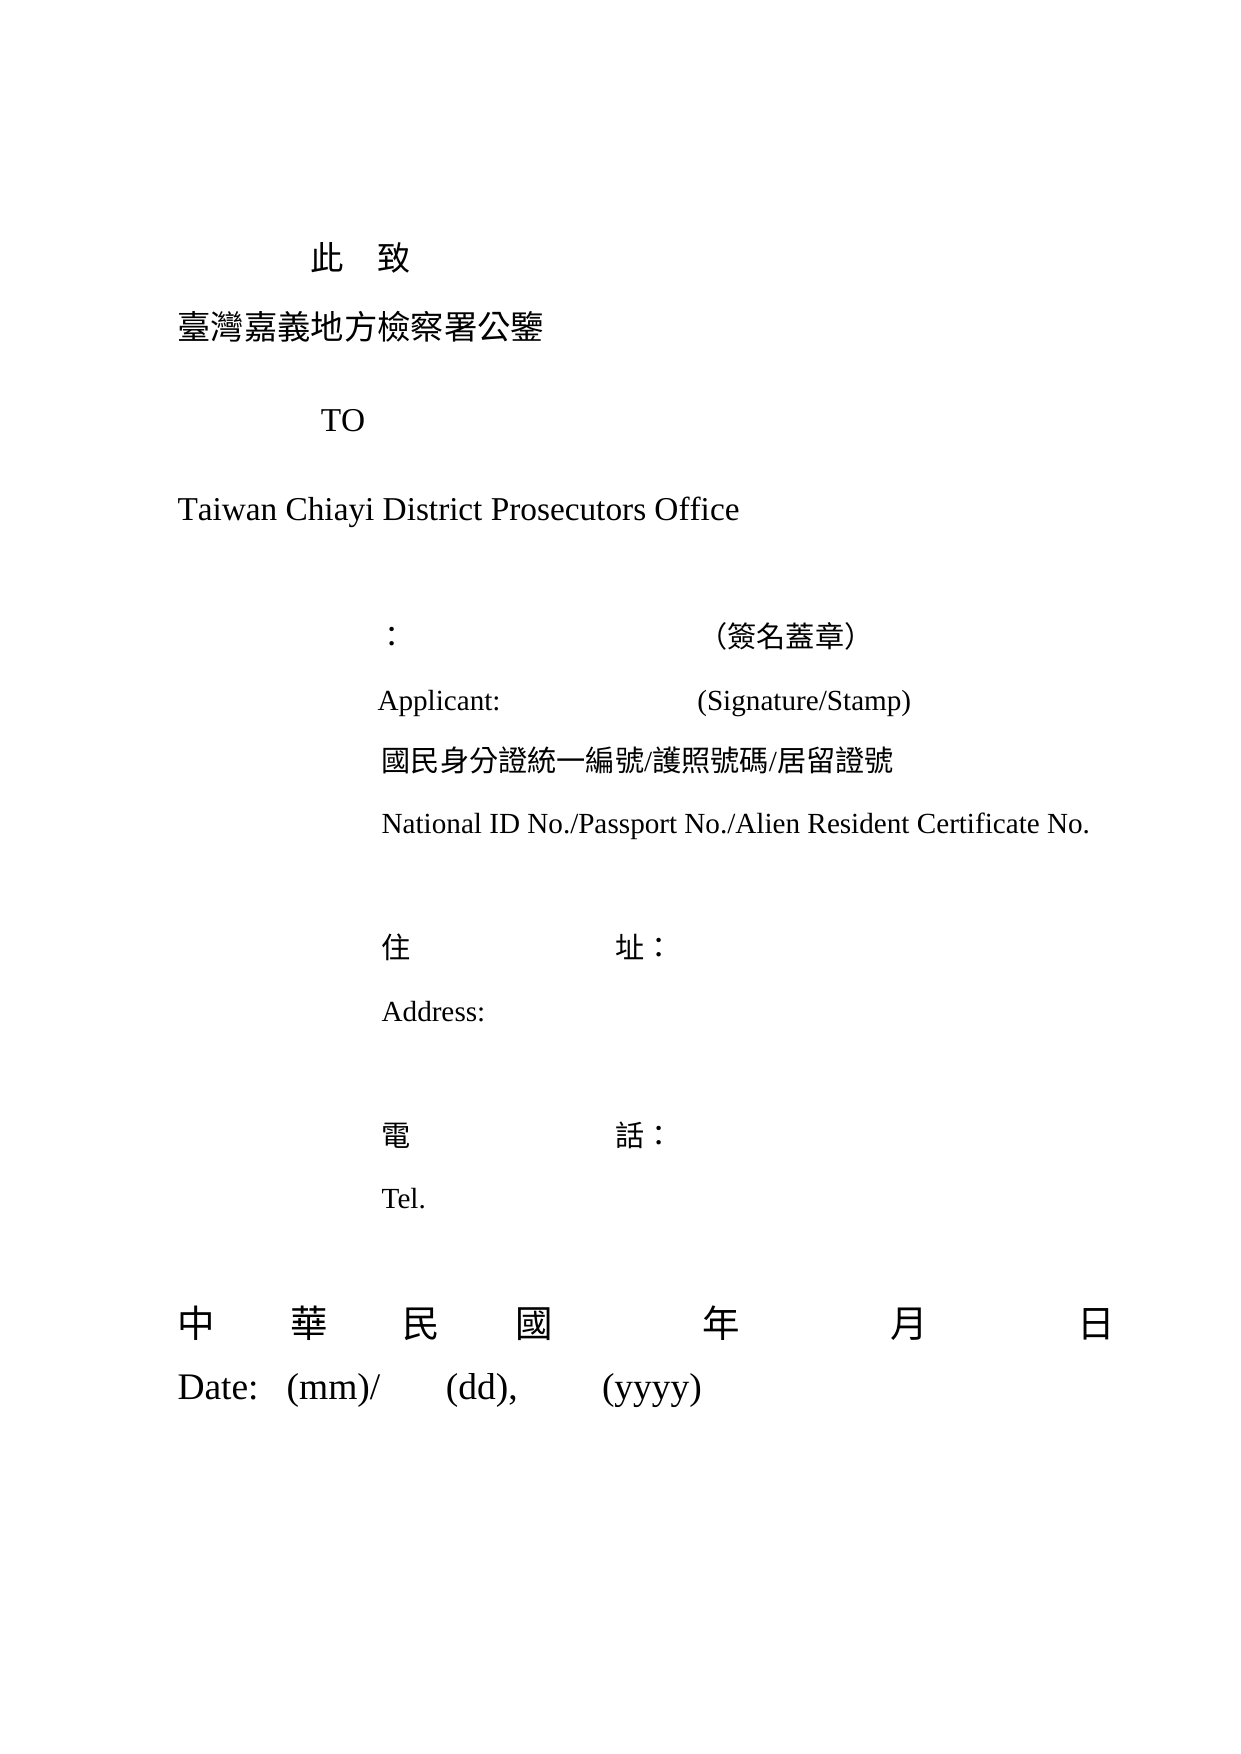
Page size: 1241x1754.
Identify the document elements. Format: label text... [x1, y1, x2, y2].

text 國民身分證統一編號/護照號碼/居留證號 [177, 727, 1122, 789]
text National ID No./Passport No./Alien Resident Certificate No. [177, 789, 1122, 852]
text Taiwan Chiayi District Prosecutors Office [177, 477, 1122, 539]
text 此 致 [177, 221, 1122, 283]
text 中 華 民 國 年 月 日 [177, 1289, 1122, 1352]
text 住 址： [177, 914, 1122, 977]
text Date: (mm)/ (dd), (yyyy) [177, 1352, 1122, 1414]
text Applicant: (Signature/Stamp) [177, 664, 1122, 727]
text 臺灣嘉義地方檢察署公鑒 [177, 294, 1122, 356]
text 電 話： [177, 1102, 1122, 1164]
text TO [254, 385, 1122, 448]
text Tel. [177, 1164, 1122, 1227]
text Address: [177, 977, 1122, 1039]
text ： （簽名蓋章） [177, 602, 1122, 664]
